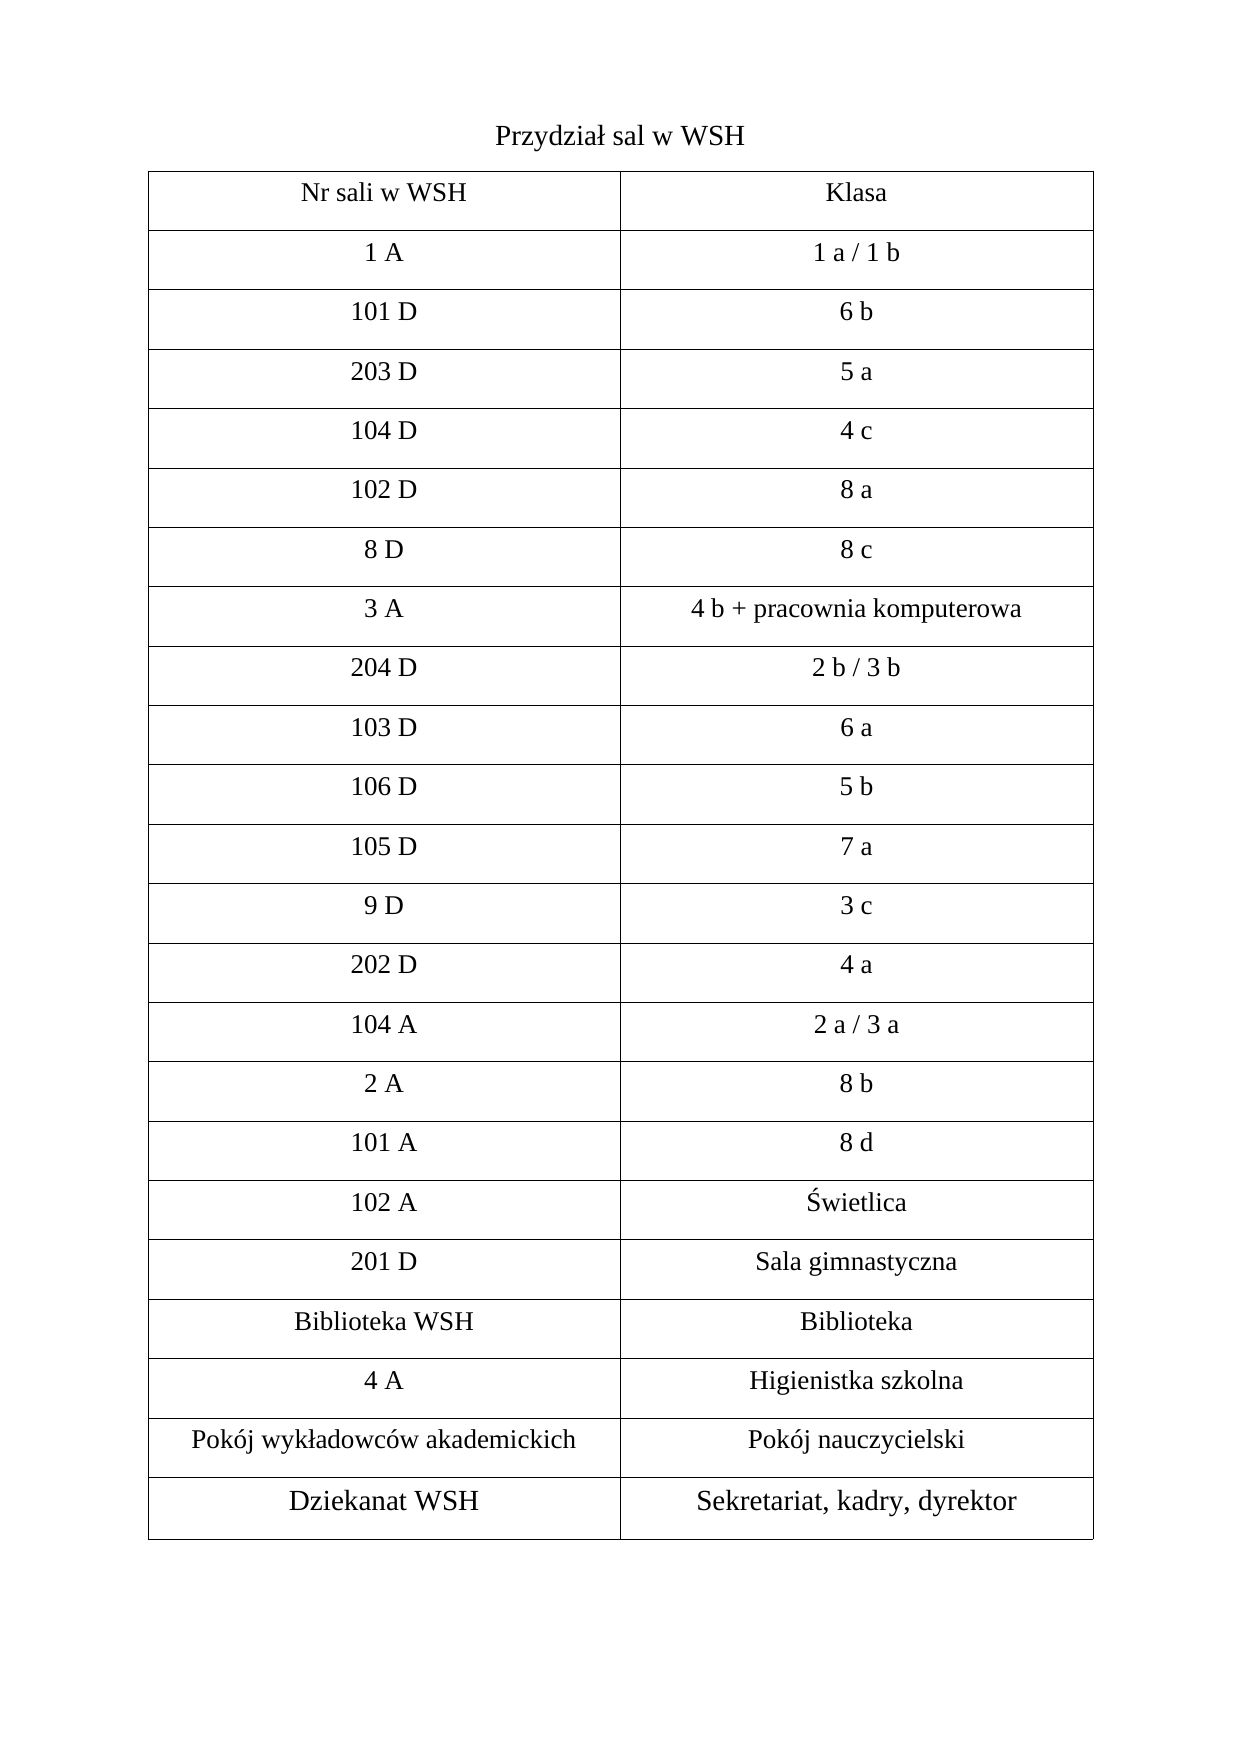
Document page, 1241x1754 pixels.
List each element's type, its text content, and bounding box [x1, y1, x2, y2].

table_cell 101 D [149, 290, 620, 349]
table_cell 2 b / 3 b [621, 647, 1093, 705]
table_cell 8 c [621, 528, 1093, 586]
table_cell 5 a [621, 350, 1093, 408]
table_cell 2 a / 3 a [621, 1003, 1093, 1061]
table_cell 102 A [149, 1181, 620, 1239]
table_cell Świetlica [621, 1181, 1093, 1239]
table_cell 101 A [149, 1122, 620, 1180]
table_cell Biblioteka WSH [149, 1300, 620, 1358]
table_cell 4 b + pracownia komputerowa [621, 587, 1093, 646]
table_cell 104 D [149, 409, 620, 467]
table_cell Pokój wykładowców akademickich [149, 1419, 620, 1477]
table_cell Pokój nauczycielski [621, 1419, 1093, 1477]
table_cell Sekretariat, kadry, dyrektor [621, 1478, 1093, 1539]
table_cell 203 D [149, 350, 620, 408]
table_header Klasa [621, 172, 1093, 230]
table_cell Biblioteka [621, 1300, 1093, 1358]
table_cell 8 d [621, 1122, 1093, 1180]
table_cell 201 D [149, 1240, 620, 1299]
table_cell 8 D [149, 528, 620, 586]
table_cell 3 A [149, 587, 620, 646]
table_header Nr sali w WSH [149, 172, 620, 230]
table_cell 6 b [621, 290, 1093, 349]
table_cell 4 a [621, 944, 1093, 1002]
table_cell 106 D [149, 765, 620, 824]
table_cell Dziekanat WSH [149, 1478, 620, 1539]
table_cell 103 D [149, 706, 620, 764]
table_cell 102 D [149, 469, 620, 527]
table_cell 8 a [621, 469, 1093, 527]
table_cell 202 D [149, 944, 620, 1002]
table_cell Higienistka szkolna [621, 1359, 1093, 1417]
table_cell 1 A [149, 231, 620, 289]
table_cell 105 D [149, 825, 620, 883]
table_cell 4 c [621, 409, 1093, 467]
table_cell 4 A [149, 1359, 620, 1417]
table_cell 104 A [149, 1003, 620, 1061]
table_cell 7 a [621, 825, 1093, 883]
table_cell 204 D [149, 647, 620, 705]
table_cell 5 b [621, 765, 1093, 824]
table_cell 1 a / 1 b [621, 231, 1093, 289]
table_cell 6 a [621, 706, 1093, 764]
table_cell 8 b [621, 1062, 1093, 1121]
table_cell 3 c [621, 884, 1093, 942]
text Przydział sal w WSH [148, 118, 1093, 152]
table_cell Sala gimnastyczna [621, 1240, 1093, 1299]
table_cell 9 D [149, 884, 620, 942]
table_cell 2 A [149, 1062, 620, 1121]
